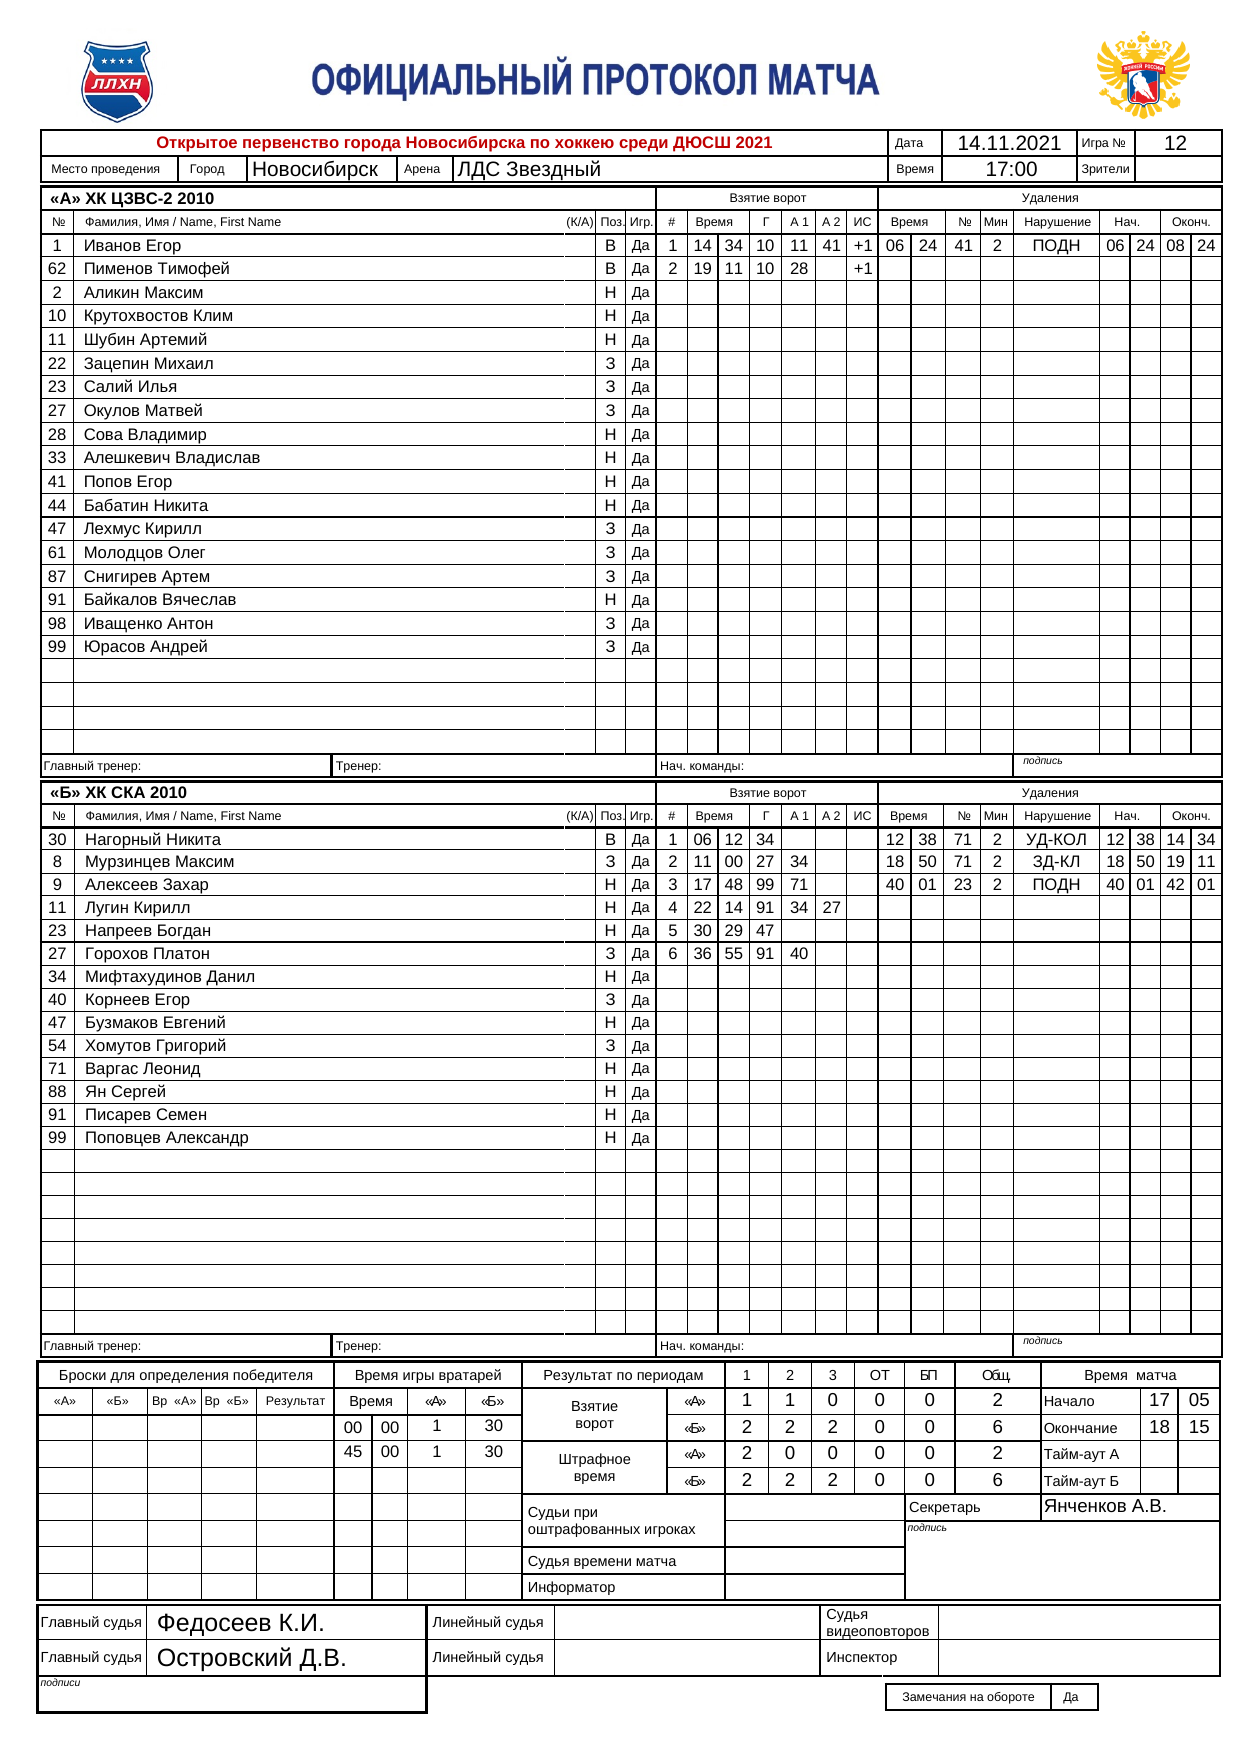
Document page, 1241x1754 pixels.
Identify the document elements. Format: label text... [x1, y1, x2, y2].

table_cell Да [626, 235, 655, 256]
table_cell [944, 1150, 980, 1172]
table_cell [847, 446, 877, 469]
table_cell 11 [782, 235, 815, 256]
table_cell [879, 1196, 910, 1218]
table_cell Поповцев Александр [75, 1127, 564, 1149]
table_cell [1161, 257, 1190, 280]
table_cell [1014, 541, 1099, 564]
table_cell [847, 565, 877, 587]
table_cell Окончание [1042, 1415, 1140, 1440]
table_cell [816, 920, 846, 941]
table_cell [1131, 565, 1160, 587]
table_cell Поз. [596, 211, 625, 233]
table_cell [75, 1265, 564, 1287]
table_cell [1100, 683, 1129, 706]
table_cell [912, 943, 943, 964]
table_cell [596, 1196, 625, 1218]
table_cell Фамилия, Имя / Name, First Name [74, 211, 565, 233]
table_cell ИС [847, 211, 877, 233]
table_cell [847, 281, 877, 303]
table_cell [946, 683, 980, 706]
table_cell [74, 730, 564, 753]
table_cell [1131, 966, 1160, 987]
table_cell [1131, 541, 1160, 564]
table_cell [946, 659, 980, 682]
table_cell [1100, 1150, 1129, 1172]
table_cell [782, 636, 815, 658]
table_cell Н [596, 874, 625, 895]
table_cell [1179, 1441, 1219, 1467]
table_cell [1131, 730, 1160, 753]
table_cell [565, 920, 595, 941]
table_cell 71 [944, 850, 980, 872]
table_cell [912, 1311, 943, 1333]
table_cell 00 [335, 1416, 371, 1440]
table_cell [75, 1173, 564, 1195]
table_cell [847, 1104, 877, 1126]
table_cell [657, 399, 687, 422]
table_cell «А» [668, 1442, 724, 1467]
table_cell [565, 1127, 595, 1149]
table_cell [946, 707, 980, 729]
table_cell [688, 1012, 717, 1033]
table_cell [750, 305, 781, 327]
table_cell 19 [1161, 850, 1190, 872]
table_cell 30 [42, 829, 74, 849]
table_cell [657, 1242, 687, 1264]
table_cell 1 [657, 235, 687, 256]
table_cell [373, 1494, 407, 1520]
table_cell 10 [750, 235, 781, 256]
table_cell [981, 376, 1013, 398]
table_header 1 [726, 1363, 768, 1387]
table_cell 18 [879, 850, 910, 872]
picture [5, 28, 1197, 129]
table_cell Начало [1042, 1389, 1140, 1413]
table_cell [816, 966, 846, 987]
table_cell [1192, 423, 1221, 445]
table_cell [1161, 541, 1190, 564]
table_cell 23 [42, 376, 73, 398]
table_cell [565, 235, 595, 256]
table_cell [726, 1495, 904, 1520]
table_cell [565, 305, 595, 327]
table_cell 2 [956, 1389, 1040, 1413]
table_cell [1192, 399, 1221, 422]
table_cell [1141, 1441, 1177, 1467]
table_cell [688, 588, 717, 611]
table_cell Да [626, 1081, 655, 1103]
table_cell 0 [905, 1442, 954, 1467]
table_cell Н [596, 281, 625, 303]
table_cell 06 [688, 829, 717, 849]
table_cell [626, 1288, 655, 1310]
table_cell З [596, 636, 625, 658]
table_cell [912, 1035, 943, 1057]
table_cell [626, 659, 655, 682]
table_cell [750, 565, 781, 587]
table_cell [782, 1173, 815, 1195]
table_cell Н [596, 920, 625, 941]
table_cell [565, 730, 595, 753]
table_cell 14 [719, 896, 749, 918]
table_cell 12 [879, 829, 910, 849]
table_cell [1131, 588, 1160, 611]
table_cell [688, 376, 717, 398]
table_cell [148, 1441, 201, 1467]
table_cell [1161, 446, 1190, 469]
table_cell [688, 659, 717, 682]
table_cell [202, 1574, 256, 1599]
table_cell [42, 1219, 74, 1241]
table_cell [981, 328, 1013, 351]
table_cell [816, 470, 846, 493]
table_cell [1014, 423, 1099, 445]
table_cell [879, 1058, 910, 1079]
table_cell [782, 518, 815, 540]
table_cell А 2 [816, 805, 846, 826]
table_cell [981, 612, 1013, 634]
table_cell [816, 636, 846, 658]
table_cell [626, 1150, 655, 1172]
table_cell [816, 257, 846, 280]
table_cell Варгас Леонид [75, 1058, 564, 1079]
table_cell [719, 305, 749, 327]
table_cell [565, 1035, 595, 1057]
table_cell [565, 1265, 595, 1287]
table_cell [1161, 1196, 1190, 1218]
table_cell [657, 588, 687, 611]
table_cell [912, 376, 945, 398]
table_cell [1161, 943, 1190, 964]
table_cell [565, 1196, 595, 1218]
table_cell [816, 494, 846, 516]
table_cell [1161, 1265, 1190, 1287]
table_cell [912, 659, 945, 682]
table_cell [750, 1173, 781, 1195]
table_cell [1192, 1058, 1221, 1079]
table_cell [335, 1547, 371, 1573]
table_cell [946, 541, 980, 564]
table_cell [657, 328, 687, 351]
table_cell Линейный судья [428, 1606, 554, 1639]
table_cell [847, 636, 877, 658]
table_cell [981, 989, 1013, 1011]
table_cell [1014, 1288, 1099, 1310]
table_cell [847, 1242, 877, 1264]
table_cell [847, 376, 877, 398]
table_cell [750, 328, 781, 351]
table_cell [1100, 446, 1129, 469]
table_cell [782, 1127, 815, 1149]
table_cell [1100, 352, 1129, 374]
table_cell [1014, 730, 1099, 753]
table_cell 41 [42, 470, 73, 493]
table_cell Н [596, 328, 625, 351]
table_cell [408, 1547, 465, 1573]
table_cell Да [626, 281, 655, 303]
table_cell [944, 1173, 980, 1195]
table_cell [688, 541, 717, 564]
table_cell 34 [750, 829, 781, 849]
table_cell [657, 541, 687, 564]
table_cell [657, 423, 687, 445]
table_cell «А» [668, 1389, 724, 1413]
table_cell [816, 352, 846, 374]
table_cell 33 [42, 446, 73, 469]
table_cell [981, 1150, 1013, 1172]
table_cell [565, 850, 595, 872]
table_cell [565, 1173, 595, 1195]
table_cell [39, 1494, 92, 1520]
table_cell [981, 896, 1013, 918]
table_cell Да [626, 328, 655, 351]
table_cell [912, 707, 945, 729]
table_cell [1100, 920, 1129, 941]
table_cell [565, 874, 595, 895]
table_cell [688, 1150, 717, 1172]
table_cell Н [596, 588, 625, 611]
table_cell 00 [373, 1441, 407, 1467]
table_header 2 [769, 1363, 811, 1387]
table_cell [981, 588, 1013, 611]
table_cell [1192, 1127, 1221, 1149]
table_cell [1014, 1081, 1099, 1103]
table_cell 2 [812, 1415, 854, 1440]
table_cell [847, 850, 877, 872]
table_cell Да [626, 850, 655, 872]
table_cell [1161, 707, 1190, 729]
table_cell [1131, 636, 1160, 658]
table_cell 30 [466, 1441, 521, 1467]
table_cell [912, 1288, 943, 1310]
table_cell 91 [42, 588, 73, 611]
table_cell [981, 1265, 1013, 1287]
table_cell [688, 1127, 717, 1149]
table_cell [1131, 257, 1160, 280]
table_cell [596, 1265, 625, 1287]
table_cell [1192, 989, 1221, 1011]
table_cell подписи [39, 1677, 425, 1711]
table_cell [879, 399, 910, 422]
table_cell [1131, 1196, 1160, 1218]
table_cell [719, 1104, 749, 1126]
table_cell [847, 874, 877, 895]
table_cell [847, 1150, 877, 1172]
table_cell З [596, 518, 625, 540]
table_cell [1161, 352, 1190, 374]
table_cell [257, 1468, 333, 1493]
table_cell [688, 989, 717, 1011]
table_cell [879, 423, 910, 445]
table_cell [750, 541, 781, 564]
table_cell [42, 730, 73, 753]
table_cell 48 [719, 874, 749, 895]
table_cell ЗД-КЛ [1014, 850, 1099, 872]
table_cell Иващенко Антон [74, 612, 564, 634]
table_cell [1192, 966, 1221, 987]
table_cell [847, 399, 877, 422]
table_cell [1131, 352, 1160, 374]
table_cell [1192, 518, 1221, 540]
table_cell Горохов Платон [75, 943, 564, 964]
table_header 14.11.2021 [943, 131, 1076, 155]
table_cell [657, 352, 687, 374]
table_cell подпись [906, 1522, 1219, 1599]
table_cell [750, 707, 781, 729]
table_cell Новосибирск [248, 157, 396, 181]
table_cell [719, 683, 749, 706]
table_cell [750, 1104, 781, 1126]
table_cell А 1 [782, 805, 815, 826]
table_cell [719, 494, 749, 516]
table_cell [1192, 588, 1221, 611]
table_cell [657, 1058, 687, 1079]
table_cell [1014, 943, 1099, 964]
table_cell [626, 1242, 655, 1264]
table_cell [1192, 1242, 1221, 1264]
table_cell [879, 588, 910, 611]
table_cell [148, 1494, 201, 1520]
table_cell Нач. [1100, 211, 1160, 233]
table_cell [1192, 541, 1221, 564]
table_cell 8 [42, 850, 74, 872]
table_cell [657, 1219, 687, 1241]
table_cell [816, 376, 846, 398]
table_cell [847, 829, 877, 849]
table_cell [688, 1288, 717, 1310]
table_cell [657, 1173, 687, 1195]
table_cell [1131, 1265, 1160, 1287]
table_cell [1131, 1081, 1160, 1103]
table_cell [93, 1547, 147, 1573]
table_cell [816, 1265, 846, 1287]
table_cell В [596, 235, 625, 256]
table_cell [719, 989, 749, 1011]
table_cell [657, 1288, 687, 1310]
table_cell 00 [373, 1416, 407, 1440]
table_cell [565, 518, 595, 540]
table_cell [719, 1058, 749, 1079]
table_cell [688, 1219, 717, 1241]
table_cell [1192, 305, 1221, 327]
table_cell [847, 1012, 877, 1033]
table_cell [1014, 1058, 1099, 1079]
table_cell [981, 636, 1013, 658]
table_cell [719, 612, 749, 634]
table_cell [719, 470, 749, 493]
table_cell [657, 1127, 687, 1149]
table_cell 12 [1100, 829, 1129, 849]
table_cell [847, 683, 877, 706]
table_cell 99 [42, 636, 73, 658]
table_cell 34 [782, 896, 815, 918]
table_cell [879, 1081, 910, 1103]
table_cell [782, 1104, 815, 1126]
table_cell [879, 1288, 910, 1310]
table_cell 41 [816, 235, 846, 256]
table_cell [148, 1521, 201, 1546]
table_cell [912, 683, 945, 706]
table_cell [1131, 1035, 1160, 1057]
table_cell [816, 423, 846, 445]
table_cell [1100, 1196, 1129, 1218]
table_cell [565, 1242, 595, 1264]
table_cell Да [626, 446, 655, 469]
table_cell [1161, 1035, 1190, 1057]
table_cell 15 [1179, 1415, 1219, 1440]
table_cell [1161, 683, 1190, 706]
table_cell [1014, 966, 1099, 987]
table_cell [1161, 920, 1190, 941]
table_cell [1131, 707, 1160, 729]
table_cell [688, 1265, 717, 1287]
table_cell [1161, 399, 1190, 422]
table_cell 55 [719, 943, 749, 964]
table_cell [1100, 328, 1129, 351]
table_cell 08 [1161, 235, 1190, 256]
table_cell 2 [657, 257, 687, 280]
table_cell Игр. [626, 211, 655, 233]
table_cell Попов Егор [74, 470, 564, 493]
table_cell [981, 565, 1013, 587]
table_cell [565, 446, 595, 469]
table_cell [912, 423, 945, 445]
table_cell [1161, 328, 1190, 351]
table_cell [750, 1311, 781, 1333]
table_cell З [596, 612, 625, 634]
table_cell Молодцов Олег [74, 541, 564, 564]
table_cell [1161, 636, 1190, 658]
table_cell Поз. [596, 805, 625, 826]
table_cell [1161, 1173, 1190, 1195]
table_cell 2 [769, 1415, 811, 1440]
table_cell 34 [1192, 829, 1221, 849]
table_cell Да [626, 612, 655, 634]
table_cell 27 [42, 943, 74, 964]
table_cell [1100, 588, 1129, 611]
table_cell [1131, 1173, 1160, 1195]
table_header 3 [812, 1363, 854, 1387]
table_cell [688, 446, 717, 469]
table_cell [944, 1196, 980, 1218]
table_cell [1014, 636, 1099, 658]
table_cell Шубин Артемий [74, 328, 564, 351]
table_cell [1014, 896, 1099, 918]
table_cell [782, 1265, 815, 1287]
table_cell [1100, 1242, 1129, 1264]
table_cell [946, 565, 980, 587]
table_cell Время [688, 805, 749, 826]
table_cell [816, 612, 846, 634]
table_cell Да [626, 1012, 655, 1033]
table_cell [847, 470, 877, 493]
table_cell [1014, 328, 1099, 351]
table_cell [981, 659, 1013, 682]
table_cell [750, 1081, 781, 1103]
table_cell [1192, 707, 1221, 729]
table_cell [782, 565, 815, 587]
table_cell [1100, 376, 1129, 398]
table_cell [1100, 1265, 1129, 1287]
table_cell [74, 683, 564, 706]
table_cell [1100, 730, 1129, 753]
table_cell [847, 305, 877, 327]
table_cell [944, 1035, 980, 1057]
table_cell [879, 1219, 910, 1241]
table_cell 6 [956, 1468, 1040, 1493]
table_cell 22 [42, 352, 73, 374]
table_cell [39, 1547, 92, 1573]
table_cell 3 [657, 874, 687, 895]
table_cell [1014, 588, 1099, 611]
table_cell [657, 1104, 687, 1126]
table_cell 17 [1141, 1389, 1177, 1413]
table_cell 62 [42, 257, 73, 280]
table_cell Г [750, 805, 781, 826]
table_cell Тайм-аут Б [1042, 1468, 1140, 1493]
table_cell 2 [981, 235, 1013, 256]
table_cell [944, 1012, 980, 1033]
table_cell [750, 588, 781, 611]
table_cell [782, 1288, 815, 1310]
table_cell А 2 [816, 211, 846, 233]
table_cell [657, 730, 687, 753]
table_cell [565, 829, 595, 849]
table_cell [719, 588, 749, 611]
table_cell 1 [657, 829, 687, 849]
table_cell 10 [750, 257, 781, 280]
table_cell [750, 1288, 781, 1310]
table_cell [912, 518, 945, 540]
table_cell 11 [1192, 850, 1221, 872]
table_cell [657, 494, 687, 516]
table_cell [750, 1219, 781, 1241]
table_cell [1131, 1219, 1160, 1241]
table_cell Лехмус Кирилл [74, 518, 564, 540]
table_cell 27 [750, 850, 781, 872]
table_cell [981, 281, 1013, 303]
table_cell [1131, 494, 1160, 516]
table_cell [1014, 399, 1099, 422]
table_cell [565, 1081, 595, 1103]
table_cell [1100, 612, 1129, 634]
table_cell [847, 1035, 877, 1057]
table_cell 14 [1161, 829, 1190, 849]
table_cell ИС [847, 805, 877, 826]
table_cell Да [626, 636, 655, 658]
table_cell [466, 1547, 521, 1573]
table_cell [750, 1242, 781, 1264]
table_cell [879, 1311, 910, 1333]
table_cell 1 [408, 1416, 465, 1440]
table_cell № [946, 211, 980, 233]
table_cell Тренер: [333, 755, 655, 776]
table_cell [688, 494, 717, 516]
table_cell Главный судья [39, 1640, 146, 1675]
table_cell [847, 541, 877, 564]
table_cell [816, 518, 846, 540]
table_cell [39, 1441, 92, 1467]
table_cell [719, 1173, 749, 1195]
table_cell [596, 707, 625, 729]
table_cell [912, 328, 945, 351]
table_cell [847, 707, 877, 729]
table_cell [565, 707, 595, 729]
table_cell 50 [912, 850, 943, 872]
table_cell [565, 636, 595, 658]
table_cell [565, 966, 595, 987]
table_cell 01 [1131, 874, 1160, 895]
table_cell З [596, 376, 625, 398]
table_cell [1131, 1127, 1160, 1149]
table_cell [1131, 399, 1160, 422]
table_cell Мин [981, 805, 1013, 826]
table_cell Аликин Максим [74, 281, 564, 303]
table_cell [944, 1127, 980, 1149]
table_cell [373, 1547, 407, 1573]
table_cell [1192, 1311, 1221, 1333]
table_cell [816, 989, 846, 1011]
table_cell [565, 1058, 595, 1079]
table_header Результат по периодам [523, 1363, 724, 1387]
table_cell [1100, 257, 1129, 280]
table_cell [912, 1081, 943, 1103]
table_cell [148, 1468, 201, 1493]
table_cell 71 [42, 1058, 74, 1079]
table_cell [750, 494, 781, 516]
table_header Общ. [956, 1363, 1040, 1387]
table_cell [1100, 989, 1129, 1011]
table_cell [782, 1196, 815, 1218]
table_cell [39, 1416, 92, 1440]
table_cell [719, 1081, 749, 1103]
table_cell [879, 659, 910, 682]
table_cell [1131, 446, 1160, 469]
table_cell [944, 1219, 980, 1241]
table_cell 0 [812, 1442, 854, 1467]
table_cell [1100, 281, 1129, 303]
table_cell [750, 423, 781, 445]
table_cell Нач. команды: [657, 755, 1012, 776]
table_cell [466, 1521, 521, 1546]
table_cell Да [626, 470, 655, 493]
table_header 12 [1136, 131, 1221, 155]
table_cell [1131, 423, 1160, 445]
table_cell [847, 1173, 877, 1195]
table_cell 01 [912, 874, 943, 895]
table_cell [257, 1416, 333, 1440]
table_cell [981, 1196, 1013, 1218]
table_cell [750, 730, 781, 753]
table_cell [879, 446, 910, 469]
table_cell [1192, 281, 1221, 303]
table_cell [879, 1265, 910, 1287]
table_cell [1161, 305, 1190, 327]
table_cell 47 [750, 920, 781, 941]
table_cell [626, 1173, 655, 1195]
table_cell Н [596, 1081, 625, 1103]
table_header Да [1052, 1685, 1097, 1709]
table_cell [688, 399, 717, 422]
table_cell [565, 470, 595, 493]
table_cell [981, 541, 1013, 564]
table_cell Время [335, 1389, 407, 1413]
table_cell [816, 305, 846, 327]
table_cell [944, 896, 980, 918]
table_cell [335, 1521, 371, 1546]
table_cell [1136, 157, 1221, 181]
table_cell [1100, 659, 1129, 682]
table_cell Секретарь [906, 1495, 1040, 1520]
table_cell 40 [1100, 874, 1129, 895]
table_cell [912, 1012, 943, 1033]
table_cell [1100, 399, 1129, 422]
table_cell 61 [42, 541, 73, 564]
table_cell [981, 1242, 1013, 1264]
table_cell Вр «А» [148, 1389, 201, 1413]
table_cell [981, 305, 1013, 327]
table_cell [408, 1494, 465, 1520]
table_cell [74, 707, 564, 729]
table_cell [981, 943, 1013, 964]
table_cell [565, 494, 595, 516]
table_cell [719, 423, 749, 445]
table_cell [42, 1311, 74, 1333]
table_cell Корнеев Егор [75, 989, 564, 1011]
table_cell [202, 1416, 256, 1440]
table_cell [879, 989, 910, 1011]
table_cell [657, 376, 687, 398]
table_cell [1014, 683, 1099, 706]
table_cell Да [626, 874, 655, 895]
table_cell 2 [726, 1415, 768, 1440]
table_cell 4 [657, 896, 687, 918]
table_cell [42, 683, 73, 706]
table_cell 2 [981, 850, 1013, 872]
table_cell [202, 1521, 256, 1546]
table_cell [981, 683, 1013, 706]
table_cell Н [596, 896, 625, 918]
table_cell [750, 1058, 781, 1079]
table_cell [1161, 1127, 1190, 1149]
table_cell 17 [688, 874, 717, 895]
table_cell 44 [42, 494, 73, 516]
table_cell [946, 399, 980, 422]
table_cell [1192, 1012, 1221, 1033]
table_cell Да [626, 1035, 655, 1057]
table_cell [944, 989, 980, 1011]
table_cell [202, 1547, 256, 1573]
table_cell [565, 896, 595, 918]
table_cell [688, 612, 717, 634]
table_cell [981, 1012, 1013, 1033]
table_cell [847, 1196, 877, 1218]
table_cell 71 [944, 829, 980, 849]
table_cell Окулов Матвей [74, 399, 564, 422]
table_cell [1161, 494, 1190, 516]
table_cell [1161, 896, 1190, 918]
table_cell [565, 1104, 595, 1126]
table_cell [408, 1468, 465, 1493]
table_cell [202, 1441, 256, 1467]
table_cell [1192, 1104, 1221, 1126]
table_cell [912, 1150, 943, 1172]
table_cell [1131, 1242, 1160, 1264]
table_cell Да [626, 1104, 655, 1126]
table_cell [912, 1242, 943, 1264]
table_cell [688, 1035, 717, 1057]
table_cell УД-КОЛ [1014, 829, 1099, 849]
table_cell [879, 494, 910, 516]
table_cell [626, 1219, 655, 1241]
table_cell [912, 305, 945, 327]
table_cell Да [626, 376, 655, 398]
table_cell [944, 1242, 980, 1264]
table_cell «Б» [668, 1415, 724, 1440]
table_cell [466, 1494, 521, 1520]
table_cell Юрасов Андрей [74, 636, 564, 658]
table_cell Писарев Семен [75, 1104, 564, 1126]
table_cell 12 [719, 829, 749, 849]
table_cell [1192, 1265, 1221, 1287]
table_cell 06 [879, 235, 910, 256]
table_cell [596, 1150, 625, 1172]
table_cell [719, 966, 749, 987]
table_cell [782, 588, 815, 611]
table_cell 38 [1131, 829, 1160, 849]
table_cell 11 [719, 257, 749, 280]
table_cell [688, 281, 717, 303]
table_cell [688, 636, 717, 658]
table_cell [719, 1127, 749, 1149]
table_cell [981, 423, 1013, 445]
table_cell [816, 281, 846, 303]
table_cell [1161, 376, 1190, 398]
table_cell [782, 966, 815, 987]
table_cell Время [688, 211, 749, 233]
table_cell [202, 1468, 256, 1493]
table_cell А 1 [782, 211, 815, 233]
table_cell 1 [726, 1389, 768, 1413]
table_cell [93, 1416, 147, 1440]
table_cell 36 [688, 943, 717, 964]
table_cell [565, 423, 595, 445]
table_cell [782, 612, 815, 634]
table_cell [939, 1606, 1219, 1639]
table_cell [466, 1468, 521, 1493]
table_cell [782, 1058, 815, 1079]
table_cell [944, 1081, 980, 1103]
table_cell 0 [812, 1389, 854, 1413]
table_cell 01 [1192, 874, 1221, 895]
table_cell [1014, 1127, 1099, 1149]
table_cell [1014, 257, 1099, 280]
table_cell З [596, 541, 625, 564]
table_cell [1161, 1081, 1190, 1103]
table_cell Да [626, 943, 655, 964]
table_cell [1161, 1311, 1190, 1333]
table_cell Да [626, 494, 655, 516]
table_cell 23 [944, 874, 980, 895]
table_cell [565, 1288, 595, 1310]
table_cell [657, 1150, 687, 1172]
table_cell [944, 1058, 980, 1079]
table_cell [750, 659, 781, 682]
table_cell [42, 659, 73, 682]
table_cell [816, 850, 846, 872]
table_cell [257, 1494, 333, 1520]
table_cell (К/А) [565, 211, 595, 233]
table_cell [1192, 1173, 1221, 1195]
table_cell [626, 1265, 655, 1287]
table_cell Н [596, 446, 625, 469]
table_cell [719, 1311, 749, 1333]
table_cell [565, 989, 595, 1011]
table_cell Мифтахудинов Данил [75, 966, 564, 987]
table_cell [565, 565, 595, 587]
table_cell [1014, 1196, 1099, 1218]
table_cell [879, 1242, 910, 1264]
table_cell [981, 920, 1013, 941]
table_cell Г [750, 211, 781, 233]
table_cell Судья времени матча [523, 1548, 724, 1573]
table_cell [981, 730, 1013, 753]
table_cell [1131, 989, 1160, 1011]
table_cell Взятие ворот [523, 1389, 666, 1440]
table_cell [879, 1012, 910, 1033]
table_cell +1 [847, 235, 877, 256]
table_cell [879, 352, 910, 374]
table_cell [1100, 1288, 1129, 1310]
table_cell [946, 257, 980, 280]
table_cell 40 [42, 989, 74, 1011]
table_cell [946, 612, 980, 634]
table_cell 14 [688, 235, 717, 256]
table_cell Место проведения [42, 157, 177, 181]
table_cell [782, 423, 815, 445]
table_cell З [596, 352, 625, 374]
table_cell [75, 1242, 564, 1264]
table_header Взятие ворот [657, 783, 877, 803]
table_cell [879, 920, 910, 941]
table_header Время матча [1042, 1363, 1219, 1387]
table_cell [1100, 896, 1129, 918]
table_cell [657, 659, 687, 682]
table_cell [1161, 612, 1190, 634]
table_cell [879, 683, 910, 706]
table_cell [981, 1173, 1013, 1195]
table_cell [981, 1035, 1013, 1057]
table_cell [1131, 470, 1160, 493]
table_cell [148, 1574, 201, 1599]
table_cell [879, 470, 910, 493]
table_cell [1192, 494, 1221, 516]
table_cell [719, 565, 749, 587]
table_cell [42, 1150, 74, 1172]
table_cell Нарушение [1014, 805, 1099, 826]
table_cell [1014, 305, 1099, 327]
table_header Удаления [879, 783, 1221, 803]
table_cell [1192, 1150, 1221, 1172]
table_cell Время [879, 805, 943, 826]
table_cell Бузмаков Евгений [75, 1012, 564, 1033]
table_cell 88 [42, 1081, 74, 1103]
table_cell [912, 494, 945, 516]
table_cell 22 [688, 896, 717, 918]
table_cell [944, 1288, 980, 1310]
table_cell [657, 707, 687, 729]
table_cell 06 [1100, 235, 1129, 256]
table_cell [688, 683, 717, 706]
table_cell [1131, 281, 1160, 303]
table_cell [1100, 966, 1129, 987]
table_cell [782, 920, 815, 941]
table_cell [1192, 683, 1221, 706]
table_cell [1161, 1288, 1190, 1310]
table_cell [912, 399, 945, 422]
table_cell 2 [769, 1468, 811, 1493]
table_cell «Б» [668, 1468, 724, 1493]
table_cell [1014, 1104, 1099, 1126]
table_cell 0 [855, 1389, 904, 1413]
table_cell [1192, 565, 1221, 587]
table_cell 30 [688, 920, 717, 941]
table_cell [565, 257, 595, 280]
table_cell +1 [847, 257, 877, 280]
table_cell [912, 730, 945, 753]
table_cell Н [596, 494, 625, 516]
table_cell [879, 896, 910, 918]
table_cell [847, 423, 877, 445]
table_cell Бабатин Никита [74, 494, 564, 516]
table_cell [626, 1311, 655, 1333]
table_cell [1131, 376, 1160, 398]
table_cell В [596, 257, 625, 280]
table_cell [42, 1288, 74, 1310]
table_cell [1192, 376, 1221, 398]
table_cell [1192, 659, 1221, 682]
table_cell № [42, 211, 73, 233]
table_header Замечания на обороте [887, 1685, 1050, 1709]
table_cell [1192, 257, 1221, 280]
table_cell Н [596, 1127, 625, 1149]
table_cell Главный тренер: [42, 1335, 330, 1356]
table_cell [657, 281, 687, 303]
table_header ОТ [855, 1363, 904, 1387]
table_cell [912, 966, 943, 987]
table_cell Да [626, 305, 655, 327]
table_cell [816, 659, 846, 682]
table_cell [596, 1219, 625, 1241]
table_cell [1192, 470, 1221, 493]
table_cell [847, 588, 877, 611]
table_cell [1100, 565, 1129, 587]
table_cell [750, 446, 781, 469]
table_cell [912, 1219, 943, 1241]
table_cell З [596, 565, 625, 587]
table_cell [847, 1081, 877, 1103]
table_cell [657, 1012, 687, 1033]
table_cell [782, 399, 815, 422]
table_cell Н [596, 423, 625, 445]
table_cell [719, 399, 749, 422]
table_cell [816, 1196, 846, 1218]
table_cell Нач. команды: [657, 1335, 1012, 1356]
table_cell [1014, 565, 1099, 587]
table_cell [1100, 1173, 1129, 1195]
table_cell [847, 1219, 877, 1241]
table_cell [946, 423, 980, 445]
table_cell [879, 565, 910, 587]
table_cell Город [179, 157, 246, 181]
table_cell Фамилия, Имя / Name, First Name [75, 805, 565, 826]
table_cell Н [596, 1058, 625, 1079]
table_cell [1100, 470, 1129, 493]
table_cell 71 [782, 874, 815, 895]
table_cell [1014, 1012, 1099, 1033]
table_cell [565, 588, 595, 611]
table_cell Штрафное время [523, 1442, 666, 1493]
table_cell Крутохвостов Клим [74, 305, 564, 327]
table_cell [782, 352, 815, 374]
table_cell [782, 305, 815, 327]
table_cell [847, 659, 877, 682]
table_cell [816, 1288, 846, 1310]
table_cell [75, 1196, 564, 1218]
table_cell [1192, 730, 1221, 753]
table_cell [719, 328, 749, 351]
table_cell [688, 966, 717, 987]
table_cell 40 [782, 943, 815, 964]
table_cell [719, 1242, 749, 1264]
table_cell [981, 1081, 1013, 1103]
table_cell [657, 1081, 687, 1103]
table_cell [93, 1494, 147, 1520]
table_cell [981, 966, 1013, 987]
table_cell [1014, 518, 1099, 540]
table_cell [42, 707, 73, 729]
table_cell [1100, 1012, 1129, 1033]
table_cell [912, 257, 945, 280]
table_cell 91 [42, 1104, 74, 1126]
table_cell Да [626, 829, 655, 849]
table_cell [981, 446, 1013, 469]
table_cell [782, 1035, 815, 1057]
table_cell [565, 541, 595, 564]
table_cell [1014, 376, 1099, 398]
table_cell [981, 257, 1013, 280]
table_cell [879, 612, 910, 634]
table_cell [1131, 1288, 1160, 1310]
table_cell [1100, 423, 1129, 445]
table_cell [1161, 588, 1190, 611]
table_cell [750, 352, 781, 374]
table_cell [1100, 1104, 1129, 1126]
table_cell [565, 683, 595, 706]
table_cell [148, 1547, 201, 1573]
table_cell [1131, 896, 1160, 918]
table_cell 99 [42, 1127, 74, 1149]
table_header Открытое первенство города Новосибирска по хоккею среди ДЮСШ 2021 [42, 131, 887, 155]
table_cell Да [626, 920, 655, 941]
table_header «А» ХК ЦЗВС-2 2010 [42, 188, 655, 209]
table_cell [912, 1058, 943, 1079]
table_cell [946, 588, 980, 611]
table_cell [1161, 281, 1190, 303]
table_cell 1 [408, 1441, 465, 1467]
table_cell [1131, 920, 1160, 941]
table_cell [1192, 612, 1221, 634]
table_cell [847, 352, 877, 374]
table_cell [847, 966, 877, 987]
table_cell [657, 305, 687, 327]
table_cell [626, 683, 655, 706]
table_cell [1014, 612, 1099, 634]
table_cell [657, 966, 687, 987]
table_cell [782, 541, 815, 564]
table_cell [1192, 446, 1221, 469]
table_cell [946, 305, 980, 327]
table_cell [816, 565, 846, 587]
table_header Взятие ворот [657, 188, 877, 209]
table_cell [912, 1265, 943, 1287]
table_cell Судья видеоповторов [821, 1606, 938, 1639]
table_cell [750, 1035, 781, 1057]
table_cell [596, 730, 625, 753]
table_cell [719, 1288, 749, 1310]
table_cell [912, 1104, 943, 1126]
table_cell 17:00 [943, 157, 1076, 181]
table_cell [565, 1219, 595, 1241]
table_cell [74, 659, 564, 682]
table_cell Снигирев Артем [74, 565, 564, 587]
table_cell [944, 1265, 980, 1287]
table_cell # [657, 211, 687, 233]
table_cell [257, 1547, 333, 1573]
table_cell 29 [719, 920, 749, 941]
table_cell [782, 707, 815, 729]
table_cell [1100, 1058, 1129, 1079]
table_cell [75, 1219, 564, 1241]
table_cell [946, 470, 980, 493]
table_cell [688, 1081, 717, 1103]
table_cell [981, 399, 1013, 422]
table_cell [782, 1311, 815, 1333]
table_cell [912, 1127, 943, 1149]
table_cell [782, 446, 815, 469]
table_cell [1131, 1012, 1160, 1033]
table_cell [981, 1311, 1013, 1333]
table_cell В [596, 829, 625, 849]
table_cell [912, 446, 945, 469]
table_cell [912, 470, 945, 493]
table_cell [42, 1173, 74, 1195]
table_cell 0 [855, 1415, 904, 1440]
table_cell Н [596, 966, 625, 987]
table_cell [1192, 328, 1221, 351]
table_cell [657, 1311, 687, 1333]
table_cell [879, 257, 910, 280]
table_cell [1192, 920, 1221, 941]
table_cell [719, 707, 749, 729]
table_cell [1014, 446, 1099, 469]
table_cell № [42, 805, 74, 826]
table_cell [879, 730, 910, 753]
table_cell [847, 730, 877, 753]
table_cell [1131, 1058, 1160, 1079]
table_cell 10 [42, 305, 73, 327]
table_cell [373, 1521, 407, 1546]
table_cell [688, 423, 717, 445]
table_cell 2 [657, 850, 687, 872]
table_cell 34 [782, 850, 815, 872]
table_cell [946, 446, 980, 469]
table_cell [782, 1219, 815, 1241]
table_cell [1141, 1468, 1177, 1493]
table_cell [981, 470, 1013, 493]
table_cell 27 [42, 399, 73, 422]
table_cell [912, 920, 943, 941]
table_cell 6 [657, 943, 687, 964]
table_cell [1131, 518, 1160, 540]
table_cell [719, 376, 749, 398]
table_cell [847, 1311, 877, 1333]
table_cell [879, 1173, 910, 1195]
table_cell 05 [1179, 1389, 1219, 1413]
table_cell 41 [946, 235, 980, 256]
table_cell [657, 683, 687, 706]
table_cell [782, 989, 815, 1011]
table_header «Б» ХК СКА 2010 [42, 783, 655, 803]
table_cell Ян Сергей [75, 1081, 564, 1103]
table_cell ПОДН [1014, 235, 1099, 256]
table_cell Игр. [626, 805, 655, 826]
table_cell [688, 1104, 717, 1126]
table_cell [981, 1104, 1013, 1126]
table_cell [335, 1468, 371, 1493]
table_cell [257, 1574, 333, 1599]
table_cell [782, 730, 815, 753]
table_cell [1192, 1288, 1221, 1310]
table_cell [626, 1196, 655, 1218]
table_cell [847, 328, 877, 351]
table_cell [816, 707, 846, 729]
table_cell «Б» [93, 1389, 147, 1413]
table_cell [1100, 305, 1129, 327]
table_cell 00 [719, 850, 749, 872]
table_cell [1100, 1081, 1129, 1103]
table_cell 11 [42, 896, 74, 918]
table_cell Да [626, 518, 655, 540]
table_cell № [944, 805, 980, 826]
table_cell [565, 328, 595, 351]
table_cell [1100, 541, 1129, 564]
table_cell [93, 1574, 147, 1599]
table_cell Алешкевич Владислав [74, 446, 564, 469]
table_cell [816, 1242, 846, 1264]
table_cell Алексеев Захар [75, 874, 564, 895]
table_cell [565, 659, 595, 682]
table_cell [782, 494, 815, 516]
table_cell [688, 1058, 717, 1079]
table_cell [750, 1127, 781, 1149]
table_cell Зацепин Михаил [74, 352, 564, 374]
table_cell [816, 730, 846, 753]
table_cell [1131, 683, 1160, 706]
table_cell [719, 1219, 749, 1241]
table_cell [1131, 1311, 1160, 1333]
table_cell [944, 1311, 980, 1333]
table_cell 87 [42, 565, 73, 587]
table_cell [847, 518, 877, 540]
table_cell [816, 1035, 846, 1057]
table_cell [912, 1173, 943, 1195]
table_cell [816, 1173, 846, 1195]
table_header Удаления [879, 188, 1221, 209]
table_cell [657, 470, 687, 493]
table_cell [879, 305, 910, 327]
table_cell [1014, 1150, 1099, 1172]
table_cell [912, 896, 943, 918]
table_cell [946, 376, 980, 398]
table_cell Да [626, 423, 655, 445]
table_cell [1179, 1468, 1219, 1493]
table_cell [816, 683, 846, 706]
table_cell [939, 1640, 1219, 1675]
table_cell [1161, 1058, 1190, 1079]
table_cell 50 [1131, 850, 1160, 872]
table_cell [912, 541, 945, 564]
table_cell [750, 281, 781, 303]
table_cell 0 [855, 1442, 904, 1467]
table_cell [946, 352, 980, 374]
table_cell [1014, 707, 1099, 729]
table_cell 34 [42, 966, 74, 987]
table_cell [1014, 494, 1099, 516]
table_cell Лугин Кирилл [75, 896, 564, 918]
table_cell [1131, 943, 1160, 964]
table_cell [750, 966, 781, 987]
table_cell 28 [782, 257, 815, 280]
table_cell 18 [1141, 1415, 1177, 1440]
table_cell 24 [1192, 235, 1221, 256]
table_cell [688, 328, 717, 351]
table_cell [1100, 1035, 1129, 1057]
table_cell 11 [688, 850, 717, 872]
table_cell 98 [42, 612, 73, 634]
table_cell [1014, 659, 1099, 682]
table_cell [879, 707, 910, 729]
table_cell [879, 376, 910, 398]
table_cell [1014, 1265, 1099, 1287]
table_cell [42, 1196, 74, 1218]
table_cell 38 [912, 829, 943, 849]
table_cell [946, 494, 980, 516]
table_cell [1014, 352, 1099, 374]
table_cell Тренер: [333, 1335, 655, 1356]
table_cell [93, 1468, 147, 1493]
table_cell [879, 966, 910, 987]
table_cell Да [626, 966, 655, 987]
table_cell [782, 1081, 815, 1103]
table_cell [1131, 328, 1160, 351]
table_cell [688, 1242, 717, 1264]
table_cell [719, 281, 749, 303]
table_cell [335, 1494, 371, 1520]
table_cell Салий Илья [74, 376, 564, 398]
table_cell 0 [905, 1415, 954, 1440]
table_cell [1192, 1035, 1221, 1057]
table_cell [879, 518, 910, 540]
table_cell [1161, 1012, 1190, 1033]
table_cell Нарушение [1014, 211, 1099, 233]
table_cell [1161, 1104, 1190, 1126]
table_cell [688, 305, 717, 327]
table_cell [42, 1242, 74, 1264]
table_cell [1161, 1150, 1190, 1172]
table_cell [1192, 1196, 1221, 1218]
table_cell [466, 1574, 521, 1599]
table_cell [408, 1521, 465, 1546]
table_cell [565, 1012, 595, 1033]
table_cell 0 [769, 1442, 811, 1467]
table_cell [946, 518, 980, 540]
table_cell [1099, 1682, 1220, 1711]
table_cell [750, 518, 781, 540]
table_cell [816, 399, 846, 422]
table_cell [816, 874, 846, 895]
table_cell [688, 707, 717, 729]
table_cell [912, 565, 945, 587]
table_cell Вр «Б» [202, 1389, 256, 1413]
table_cell 0 [905, 1468, 954, 1493]
table_cell [39, 1521, 92, 1546]
table_cell [782, 659, 815, 682]
table_cell [1131, 1104, 1160, 1126]
table_cell [750, 612, 781, 634]
table_cell [596, 659, 625, 682]
table_cell 2 [726, 1468, 768, 1493]
table_cell [912, 588, 945, 611]
table_cell [555, 1640, 819, 1675]
table_cell Да [626, 541, 655, 564]
table_cell 2 [726, 1442, 768, 1467]
table_cell 28 [42, 423, 73, 445]
table_cell [816, 943, 846, 964]
table_cell 0 [905, 1389, 954, 1413]
table_cell Судьи при оштрафованных игроках [523, 1495, 724, 1546]
table_cell Да [626, 989, 655, 1011]
table_cell [1161, 1242, 1190, 1264]
table_cell Да [626, 399, 655, 422]
table_cell [912, 1196, 943, 1218]
table_cell Время [879, 211, 945, 233]
table_cell [946, 636, 980, 658]
table_cell [657, 612, 687, 634]
table_cell [565, 943, 595, 964]
table_cell [1100, 707, 1129, 729]
table_cell 54 [42, 1035, 74, 1057]
table_cell 2 [42, 281, 73, 303]
table_cell [782, 376, 815, 398]
table_cell 47 [42, 1012, 74, 1033]
table_cell [688, 1311, 717, 1333]
table_cell [1192, 896, 1221, 918]
table_cell [750, 1265, 781, 1287]
table_cell 24 [1131, 235, 1160, 256]
table_cell [1161, 470, 1190, 493]
table_cell [981, 1219, 1013, 1241]
table_cell [719, 1012, 749, 1033]
table_cell [981, 707, 1013, 729]
table_cell [782, 683, 815, 706]
table_cell [847, 612, 877, 634]
table_header Игра № [1078, 131, 1134, 155]
table_cell [782, 470, 815, 493]
table_cell Н [596, 470, 625, 493]
table_cell [816, 829, 846, 849]
table_cell [1192, 943, 1221, 964]
table_cell [816, 1127, 846, 1149]
table_cell ПОДН [1014, 874, 1099, 895]
table_cell [946, 328, 980, 351]
table_cell [688, 730, 717, 753]
table_cell [657, 518, 687, 540]
table_cell [750, 399, 781, 422]
table_cell [596, 1242, 625, 1264]
table_cell [1192, 636, 1221, 658]
table_cell [1131, 1150, 1160, 1172]
table_cell [883, 1677, 1220, 1681]
table_cell [981, 494, 1013, 516]
table_cell 6 [956, 1415, 1040, 1440]
table_cell [39, 1468, 92, 1493]
table_cell [408, 1574, 465, 1599]
table_cell 19 [688, 257, 717, 280]
table_cell ЛДС Звездный [454, 157, 887, 181]
table_cell [879, 943, 910, 964]
table_header БП [905, 1363, 954, 1387]
table_cell # [657, 805, 687, 826]
table_cell 2 [956, 1442, 1040, 1467]
table_cell [1100, 943, 1129, 964]
table_cell Время [889, 157, 941, 181]
table_cell Сова Владимир [74, 423, 564, 445]
table_cell [657, 565, 687, 587]
table_cell 99 [750, 874, 781, 895]
table_cell [816, 1219, 846, 1241]
table_cell [93, 1521, 147, 1546]
table_cell Да [626, 257, 655, 280]
table_cell З [596, 943, 625, 964]
table_cell [816, 1150, 846, 1172]
table_cell [847, 1265, 877, 1287]
table_cell [879, 328, 910, 351]
table_cell [1014, 470, 1099, 493]
table_cell Напреев Богдан [75, 920, 564, 941]
table_cell Инспектор [821, 1640, 938, 1675]
table_cell [816, 1058, 846, 1079]
table_cell [816, 446, 846, 469]
table_cell [912, 612, 945, 634]
table_cell 1 [42, 235, 73, 256]
table_cell [879, 1104, 910, 1126]
table_cell [596, 683, 625, 706]
table_cell [782, 829, 815, 849]
table_cell 45 [335, 1441, 371, 1467]
table_cell [847, 1058, 877, 1079]
table_cell Арена [398, 157, 452, 181]
table_cell [816, 588, 846, 611]
table_cell Н [596, 1104, 625, 1126]
table_cell [75, 1288, 564, 1310]
table_cell [946, 281, 980, 303]
table_cell Зрители [1078, 157, 1134, 181]
table_cell Федосеев К.И. [147, 1606, 425, 1639]
table_cell [750, 376, 781, 398]
table_cell [75, 1311, 564, 1333]
table_cell [688, 470, 717, 493]
table_cell [847, 1288, 877, 1310]
table_cell Информатор [523, 1575, 724, 1599]
table_cell [750, 470, 781, 493]
table_cell [944, 966, 980, 987]
table_cell [1014, 1173, 1099, 1195]
table_cell [42, 1265, 74, 1287]
table_cell [1161, 518, 1190, 540]
table_cell [782, 1012, 815, 1033]
table_cell [816, 1081, 846, 1103]
table_cell подпись [1014, 755, 1221, 776]
table_cell [257, 1441, 333, 1467]
table_header Дата [889, 131, 941, 155]
table_cell [879, 1150, 910, 1172]
table_cell 42 [1161, 874, 1190, 895]
table_cell [750, 1012, 781, 1033]
table_cell 30 [466, 1416, 521, 1440]
table_cell [750, 1150, 781, 1172]
table_cell [1100, 1311, 1129, 1333]
table_cell [1100, 494, 1129, 516]
table_cell [565, 352, 595, 374]
table_cell 34 [719, 235, 749, 256]
table_cell [847, 494, 877, 516]
table_cell [816, 1311, 846, 1333]
table_cell [981, 1127, 1013, 1149]
table_cell Да [626, 565, 655, 587]
table_cell [847, 896, 877, 918]
table_cell [93, 1441, 147, 1467]
table_cell Да [626, 896, 655, 918]
table_cell [202, 1494, 256, 1520]
table_cell [750, 636, 781, 658]
table_cell Главный тренер: [42, 755, 330, 776]
table_cell Нагорный Никита [75, 829, 564, 849]
table_cell 91 [750, 896, 781, 918]
table_cell 1 [769, 1389, 811, 1413]
table_cell 11 [42, 328, 73, 351]
table_cell 18 [1100, 850, 1129, 872]
table_cell «А» [408, 1389, 465, 1413]
table_cell Оконч. [1161, 211, 1221, 233]
table_cell [981, 1288, 1013, 1310]
table_cell [912, 989, 943, 1011]
table_cell [75, 1150, 564, 1172]
table_cell [596, 1311, 625, 1333]
table_cell Хомутов Григорий [75, 1035, 564, 1057]
table_cell [657, 636, 687, 658]
table_cell Н [596, 1012, 625, 1033]
table_cell Да [626, 352, 655, 374]
table_cell Да [626, 1058, 655, 1079]
table_cell [726, 1548, 904, 1573]
table_cell [1014, 1219, 1099, 1241]
table_cell [847, 1127, 877, 1149]
table_cell [565, 399, 595, 422]
table_cell 47 [42, 518, 73, 540]
table_cell [912, 281, 945, 303]
table_cell [596, 1173, 625, 1195]
table_cell [719, 446, 749, 469]
table_cell [1131, 305, 1160, 327]
table_cell Да [626, 588, 655, 611]
table_cell [719, 1035, 749, 1057]
table_cell [847, 943, 877, 964]
table_cell [816, 541, 846, 564]
table_cell [750, 1196, 781, 1218]
table_cell [688, 1196, 717, 1218]
table_cell [719, 1265, 749, 1287]
table_cell [879, 281, 910, 303]
table_cell [373, 1468, 407, 1493]
table_cell [719, 1150, 749, 1172]
table_cell [257, 1521, 333, 1546]
table_cell [719, 518, 749, 540]
table_cell [981, 352, 1013, 374]
table_cell [879, 1035, 910, 1057]
table_cell З [596, 399, 625, 422]
table_cell [782, 1150, 815, 1172]
table_cell [657, 1265, 687, 1287]
table_cell 27 [816, 896, 846, 918]
table_cell [1100, 1127, 1129, 1149]
table_cell Линейный судья [428, 1640, 554, 1675]
table_cell [657, 989, 687, 1011]
table_cell [1161, 423, 1190, 445]
table_cell [816, 328, 846, 351]
table_cell З [596, 1035, 625, 1057]
table_cell [1161, 966, 1190, 987]
table_cell [847, 989, 877, 1011]
table_cell [981, 1058, 1013, 1079]
table_cell [688, 565, 717, 587]
table_cell [565, 376, 595, 398]
table_cell З [596, 989, 625, 1011]
table_cell «А» [39, 1389, 92, 1413]
table_cell З [596, 850, 625, 872]
table_cell [944, 920, 980, 941]
table_cell [1014, 1311, 1099, 1333]
table_cell [782, 328, 815, 351]
table_cell [912, 352, 945, 374]
table_cell Да [626, 1127, 655, 1149]
table_cell [688, 518, 717, 540]
table_cell [1014, 989, 1099, 1011]
table_cell [428, 1677, 882, 1711]
table_cell [1161, 659, 1190, 682]
table_cell [782, 281, 815, 303]
table_cell [879, 636, 910, 658]
table_cell [719, 352, 749, 374]
table_cell [1161, 565, 1190, 587]
table_cell [750, 683, 781, 706]
table_header Время игры вратарей [335, 1363, 521, 1387]
table_cell Мурзинцев Максим [75, 850, 564, 872]
table_cell [335, 1574, 371, 1599]
table_cell [719, 659, 749, 682]
table_cell Мин [981, 211, 1013, 233]
table_cell (К/А) [565, 805, 595, 826]
table_cell [912, 636, 945, 658]
table_cell [816, 1012, 846, 1033]
table_cell [657, 1196, 687, 1218]
table_cell [719, 730, 749, 753]
table_cell [944, 1104, 980, 1126]
table_cell [726, 1575, 904, 1599]
table_cell 2 [812, 1468, 854, 1493]
table_cell 24 [912, 235, 945, 256]
table_cell Тайм-аут А [1042, 1441, 1140, 1467]
table_cell Результат [257, 1389, 333, 1413]
table_cell [1014, 1035, 1099, 1057]
table_cell 5 [657, 920, 687, 941]
table_cell [657, 1035, 687, 1057]
table_cell [946, 730, 980, 753]
table_cell [565, 1150, 595, 1172]
table_cell [719, 541, 749, 564]
table_cell 0 [855, 1468, 904, 1493]
table_cell Иванов Егор [74, 235, 564, 256]
table_cell [944, 943, 980, 964]
table_cell [626, 707, 655, 729]
table_cell Янченков А.В. [1042, 1495, 1219, 1520]
table_cell [1161, 730, 1190, 753]
table_cell Н [596, 305, 625, 327]
table_cell [626, 730, 655, 753]
table_cell [879, 1127, 910, 1149]
table_cell [688, 1173, 717, 1195]
table_cell [596, 1288, 625, 1310]
table_cell [1161, 1219, 1190, 1241]
table_cell [719, 636, 749, 658]
table_cell [1192, 352, 1221, 374]
table_cell «Б » [466, 1389, 521, 1413]
table_cell [847, 920, 877, 941]
table_cell [750, 989, 781, 1011]
table_cell [1014, 281, 1099, 303]
table_cell [981, 518, 1013, 540]
table_cell 91 [750, 943, 781, 964]
table_cell [1100, 1219, 1129, 1241]
table_cell [1014, 1242, 1099, 1264]
table_cell [1131, 612, 1160, 634]
table_cell [565, 1311, 595, 1333]
table_cell [39, 1574, 92, 1599]
table_cell [816, 1104, 846, 1126]
table_cell [373, 1574, 407, 1599]
table_cell Нач. [1100, 805, 1160, 826]
table_cell [1100, 636, 1129, 658]
table_cell 2 [981, 829, 1013, 849]
table_header Броски для определения победителя [39, 1363, 333, 1387]
table_cell [719, 1196, 749, 1218]
table_cell [565, 612, 595, 634]
table_cell [148, 1416, 201, 1440]
table_cell [565, 281, 595, 303]
table_cell [879, 541, 910, 564]
table_cell [1192, 1219, 1221, 1241]
table_cell [657, 446, 687, 469]
table_cell [1131, 659, 1160, 682]
table_cell Байкалов Вячеслав [74, 588, 564, 611]
table_cell [1161, 989, 1190, 1011]
table_cell 9 [42, 874, 74, 895]
table_cell [1100, 518, 1129, 540]
table_cell [782, 1242, 815, 1264]
table_cell [1014, 920, 1099, 941]
table_cell Оконч. [1161, 805, 1221, 826]
table_cell [726, 1521, 904, 1546]
table_cell [555, 1606, 819, 1639]
table_cell Пименов Тимофей [74, 257, 564, 280]
table_cell [688, 352, 717, 374]
table_cell [1192, 1081, 1221, 1103]
table_cell Островский Д.В. [147, 1640, 425, 1675]
table_cell 2 [981, 874, 1013, 895]
table_cell 23 [42, 920, 74, 941]
table_cell подпись [1014, 1335, 1221, 1356]
table_cell Главный судья [39, 1606, 146, 1639]
table_cell 40 [879, 874, 910, 895]
